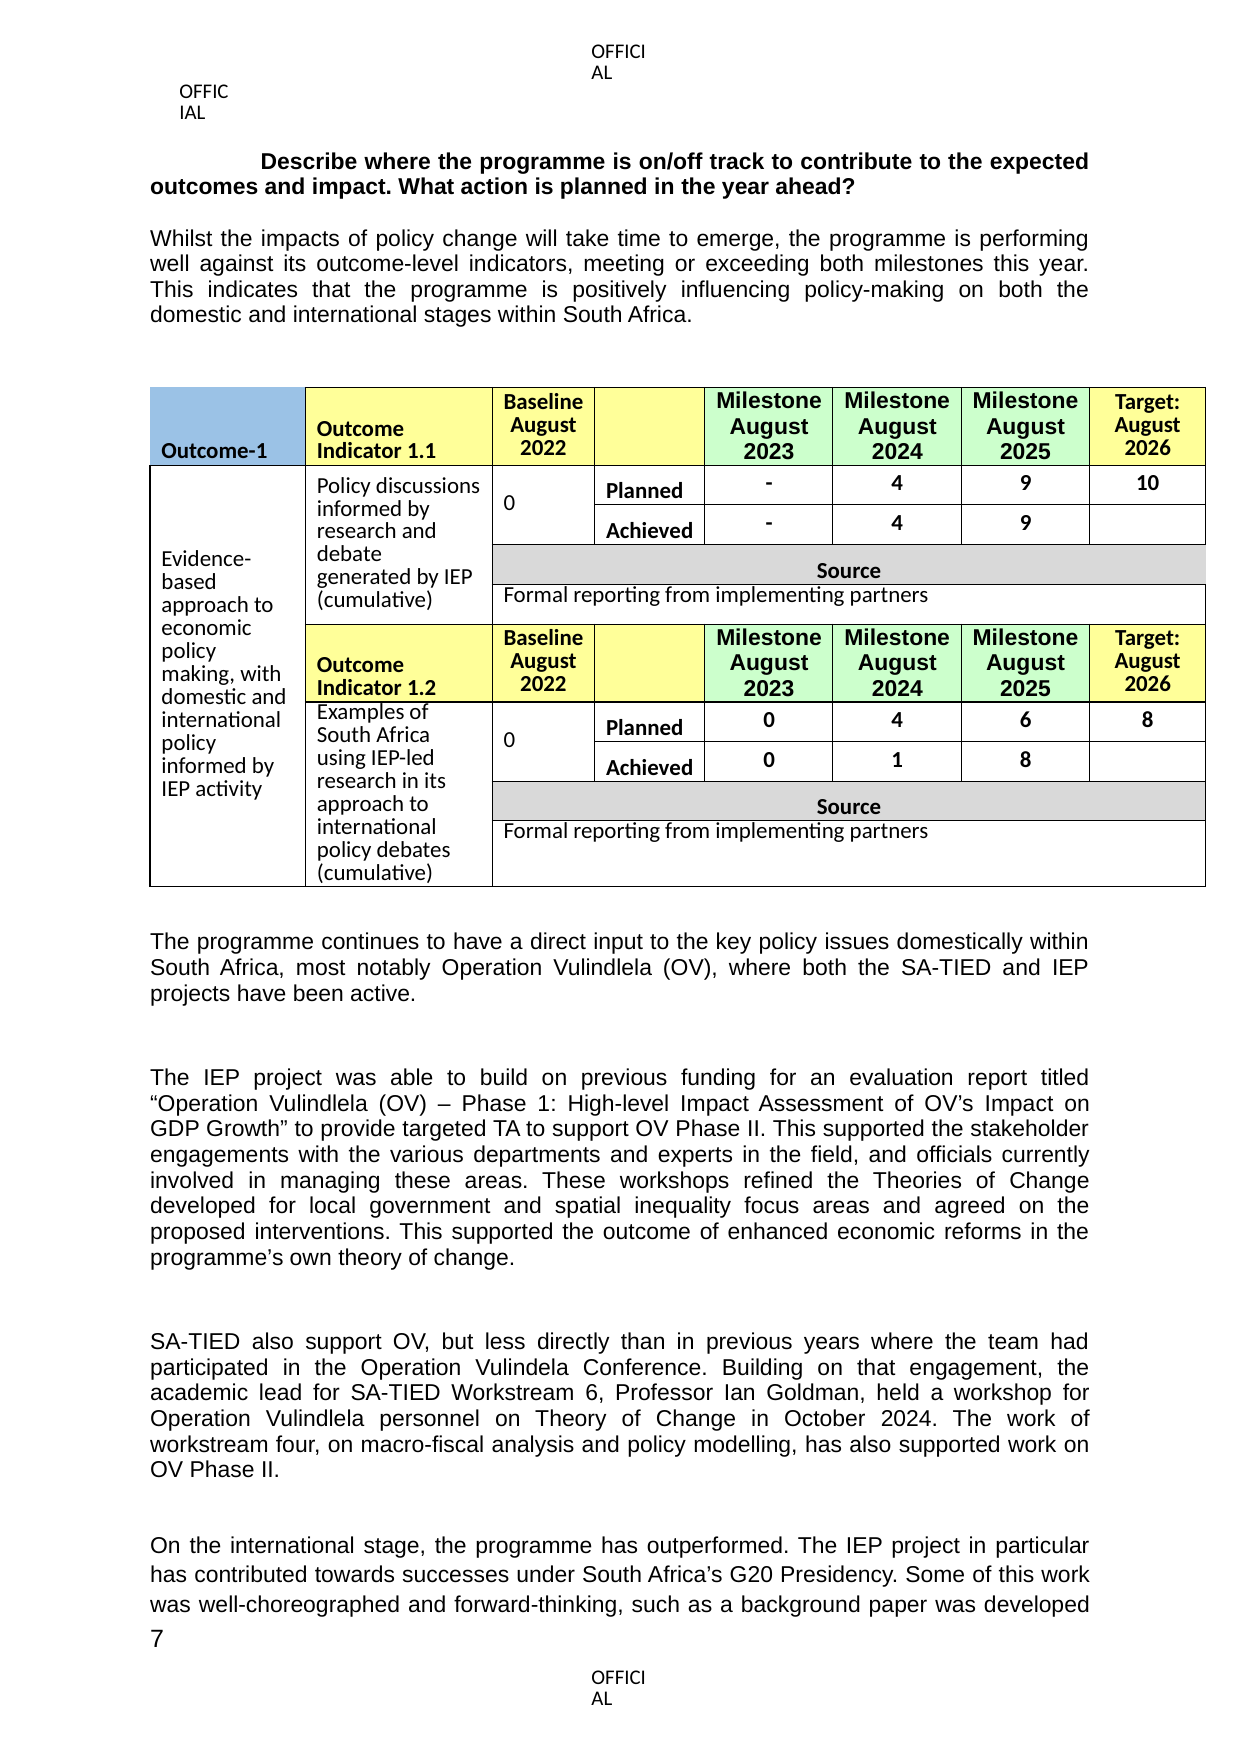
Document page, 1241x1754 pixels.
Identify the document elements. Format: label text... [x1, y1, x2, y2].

table_cell Target: August 2026 [1090, 625, 1205, 701]
table_cell Formal reporting from implementing partners [493, 821, 1205, 886]
text Describe where the programme is on/off track to contribute to the expected outcomes and impact. What action is planned in the year ahead? [150, 148, 1090, 200]
table_header Outcome Indicator 1.1 [306, 388, 492, 465]
table_cell 9 [962, 505, 1089, 544]
table_cell Evidence-based approach to economic policy making, with domestic and international policy informed by IEP activity [151, 466, 305, 886]
table_header Milestone August 2025 [962, 388, 1089, 465]
table_cell Source [493, 782, 1205, 820]
table_cell 1 [833, 742, 961, 781]
table_cell 0 [493, 703, 594, 781]
table_cell Policy discussions informed by research and debate generated by IEP (cumulative) [306, 466, 492, 623]
table_cell 0 [493, 466, 594, 544]
table_header Outcome-1 [150, 387, 305, 465]
table_cell 10 [1090, 466, 1205, 504]
table_cell Achieved [595, 742, 704, 781]
table_cell Achieved [595, 505, 704, 544]
table_cell Examples of South Africa using IEP-led research in its approach to international policy debates (cumulative) [306, 703, 492, 886]
table_cell [1090, 505, 1205, 544]
table_cell 9 [962, 466, 1089, 504]
list The programme continues to have a direct input to the key policy issues domestically within South Africa, most notably Operation Vulindlela (OV), where both the SA-TIED and IEP projects have been active. [150, 929, 1090, 1006]
table_cell Planned [595, 703, 704, 741]
table_cell 6 [962, 703, 1089, 741]
table_cell 4 [833, 505, 961, 544]
table_cell - [705, 505, 832, 544]
table_header Baseline August 2022 [493, 388, 594, 465]
table_header Milestone August 2024 [833, 388, 961, 465]
table_cell Milestone August 2025 [962, 625, 1089, 701]
table_cell Formal reporting from implementing partners [493, 585, 1205, 623]
list The IEP project was able to build on previous funding for an evaluation report titled “Operation Vulindlela (OV) – Phase 1: High-level Impact Assessment of OV’s Impact on GDP Growth” to provide targeted TA to support OV Phase II. This supported the stakeholder engagements with the various departments and experts in the field, and officials currently involved in managing these areas. These workshops refined the Theories of Change developed for local government and spatial inequality focus areas and agreed on the proposed interventions. This supported the outcome of enhanced economic reforms in the programme’s own theory of change. [150, 1065, 1090, 1270]
table_cell 4 [833, 466, 961, 504]
table_header [595, 388, 704, 465]
table_cell Planned [595, 466, 704, 504]
table_cell [1090, 742, 1205, 781]
table_cell 8 [962, 742, 1089, 781]
table_cell [595, 625, 704, 701]
table_cell 0 [705, 742, 832, 781]
text On the international stage, the programme has outperformed. The IEP project in particular has contributed towards successes under South Africa’s G20 Presidency. Some of this work was well-choreographed and forward-thinking, such as a background paper was developed to inform the South African Presidency’s alignment and prioritisation against the agenda set by Brazil’s G20 Presidency. However, some of the most valuable technical assistance to support DIRCO and NT on the G20 was delivered at short notice due to the programme’s flexibility. The assistance to draft the Cost of Capital issue paper was particularly valuable, coupled with the technical assistance to the Presidential Climate Commission to support the G20 Climate, Environment and Sustainability Working Group. [150, 1533, 1090, 1617]
table_header Target: August 2026 [1090, 388, 1205, 465]
list SA-TIED also support OV, but less directly than in previous years where the team had participated in the Operation Vulindela Conference. Building on that engagement, the academic lead for SA-TIED Workstream 6, Professor Ian Goldman, held a workshop for Operation Vulindlela personnel on Theory of Change in October 2024. The work of workstream four, on macro-fiscal analysis and policy modelling, has also supported work on OV Phase II. [150, 1329, 1090, 1483]
table_cell Milestone August 2024 [833, 625, 961, 701]
table_cell Baseline August 2022 [493, 625, 594, 701]
table_cell Source [493, 545, 1206, 584]
table_cell - [705, 466, 832, 504]
table_cell Outcome Indicator 1.2 [306, 625, 492, 701]
table_cell 0 [705, 703, 832, 741]
table_cell Milestone August 2023 [705, 625, 832, 701]
table_cell 4 [833, 703, 961, 741]
table_cell 8 [1090, 703, 1205, 741]
list Whilst the impacts of policy change will take time to emerge, the programme is performing well against its outcome-level indicators, meeting or exceeding both milestones this year. This indicates that the programme is positively influencing policy-making on both the domestic and international stages within South Africa. [150, 225, 1090, 328]
table_header Milestone August 2023 [705, 388, 832, 465]
